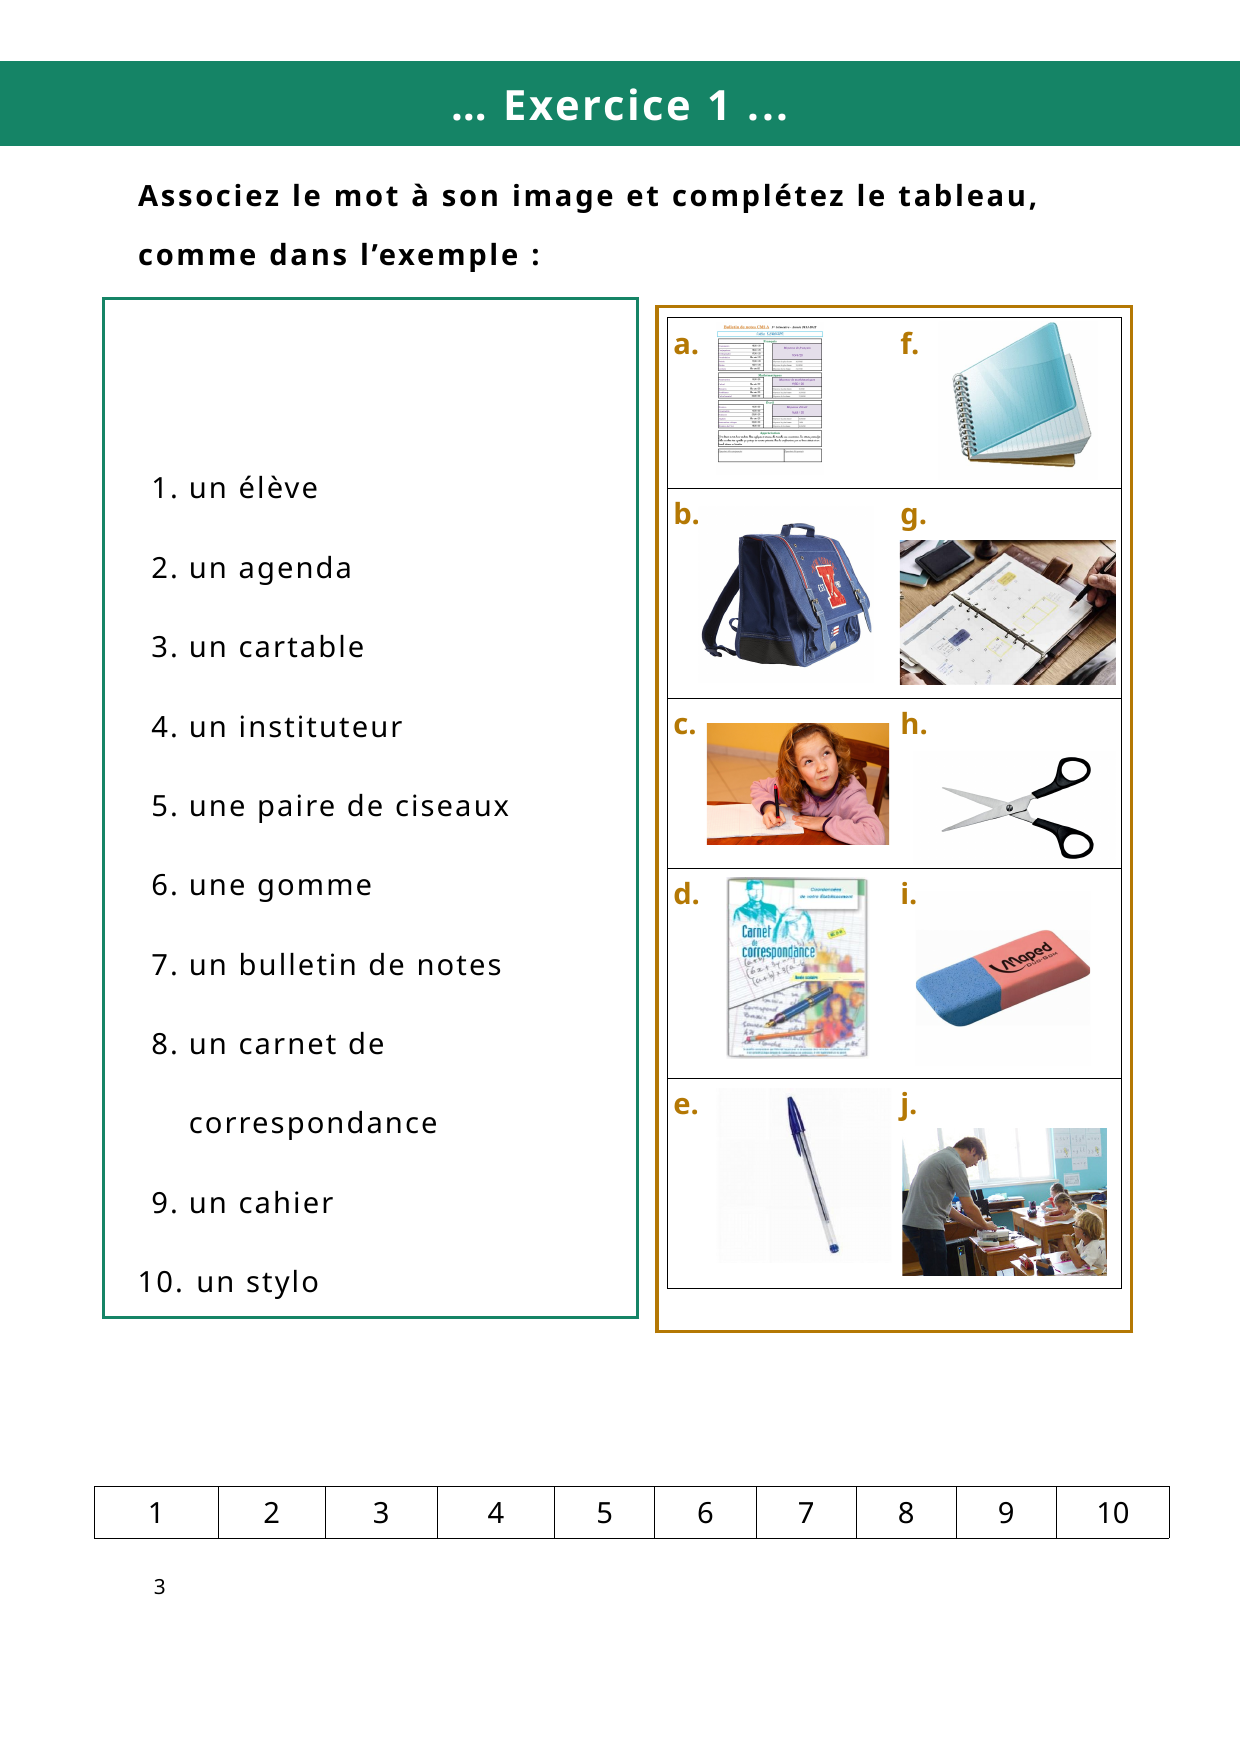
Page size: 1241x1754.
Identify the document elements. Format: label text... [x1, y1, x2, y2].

table_cell h. [894, 699, 1121, 868]
list une gomme [151, 864, 627, 904]
table_cell b. [668, 489, 894, 697]
table_header 9 [957, 1487, 1056, 1537]
list un bulletin de notes [151, 944, 627, 984]
list un agenda [151, 547, 627, 587]
table_header f. [894, 318, 1121, 487]
picture [913, 751, 1116, 865]
table_cell i. [894, 869, 1121, 1078]
table_header 6 [655, 1487, 756, 1537]
picture [716, 322, 824, 475]
list une paire de ciseaux [151, 785, 627, 825]
table_cell c. [668, 699, 894, 868]
table_cell e. [668, 1079, 894, 1288]
list un cahier [151, 1182, 627, 1222]
picture [716, 1088, 892, 1263]
table_cell j. [894, 1079, 1121, 1288]
list un stylo [137, 1261, 627, 1301]
table_header 4 [438, 1487, 554, 1537]
list un élève [151, 468, 627, 507]
table_cell g. [894, 489, 1121, 697]
table_header 2 [219, 1487, 325, 1537]
list un carnet de correspondance [151, 1023, 627, 1142]
text … Exercice 1 ... [9, 76, 1231, 132]
picture [915, 891, 1091, 1066]
table_header 3 [326, 1487, 437, 1537]
picture [706, 723, 890, 845]
picture [726, 877, 870, 1059]
table_header 8 [857, 1487, 956, 1537]
picture [899, 540, 1116, 685]
table_header a. [668, 318, 894, 487]
table_cell d. [668, 869, 894, 1078]
picture [938, 321, 1098, 480]
list un cartable [151, 626, 627, 666]
table_header 1 [95, 1487, 218, 1537]
table_header 5 [555, 1487, 654, 1537]
picture [902, 1128, 1107, 1276]
list un instituteur [151, 706, 627, 746]
table_header 7 [757, 1487, 856, 1537]
table_header 10 [1057, 1487, 1169, 1537]
picture [698, 506, 874, 683]
